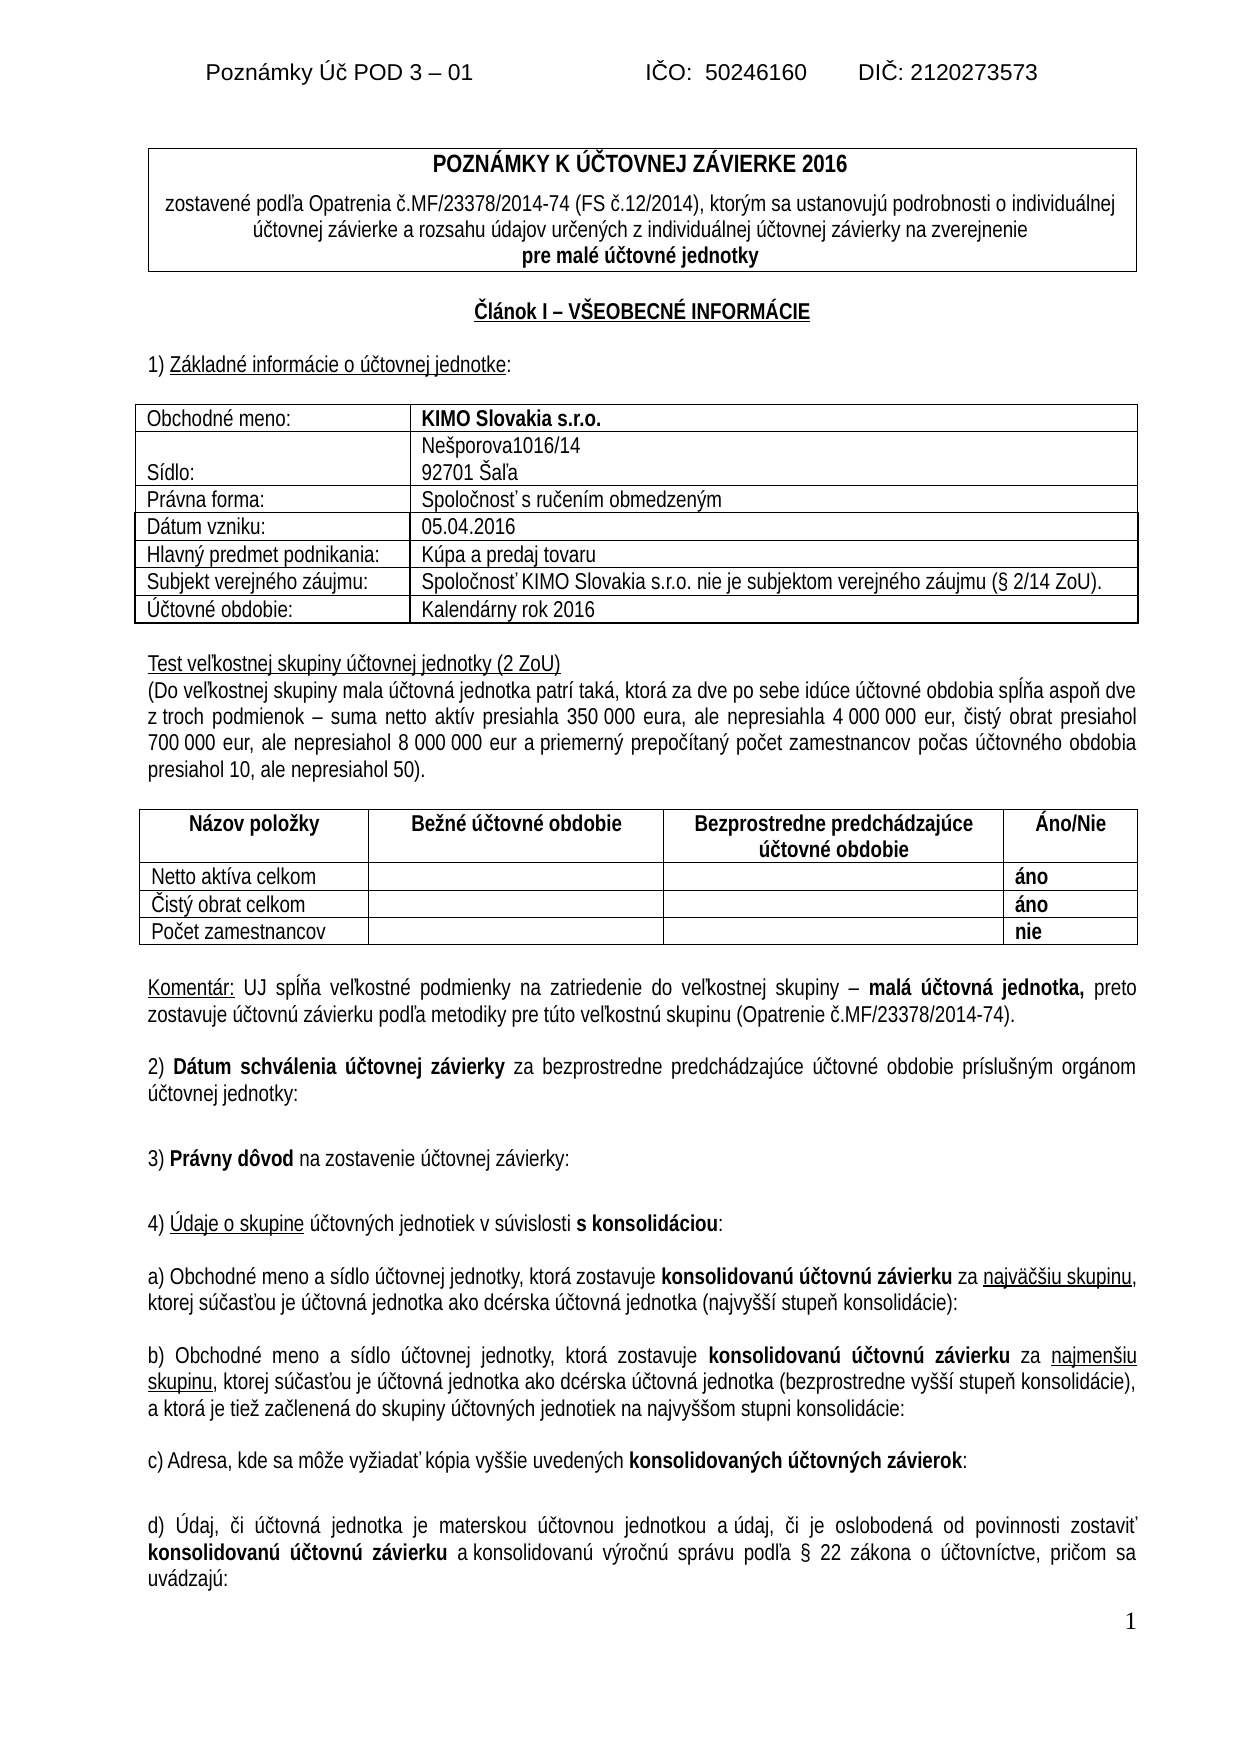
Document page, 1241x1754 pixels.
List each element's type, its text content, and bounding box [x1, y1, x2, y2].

table_header KIMO Slovakia s.r.o. [411, 405, 1137, 431]
table_cell Nešporova1016/14 92701 Šaľa [411, 432, 1137, 485]
table_cell Kalendárny rok 2016 [411, 596, 1137, 622]
text 3) Právny dôvod na zostavenie účtovnej závierky: [148, 1145, 1186, 1171]
text Test veľkostnej skupiny účtovnej jednotky (2 ZoU) [148, 650, 1181, 677]
table_cell áno [1004, 863, 1137, 889]
text Článok I – VŠEOBECNÉ INFORMÁCIE [148, 298, 1137, 325]
text Komentár: UJ spĺňa veľkostné podmienky na zatriedenie do veľkostnej skupiny – malá účtovná jednotka, preto zostavuje účtovnú závierku podľa metodiky pre túto veľkostnú skupinu (Opatrenie č.MF/23378/2014-74). [148, 974, 1137, 1027]
table_cell Kúpa a predaj tovaru [411, 541, 1137, 567]
text POZNÁMKY K ÚČTOVNEJ ZÁVIERKE 2016 [149, 149, 1136, 177]
table_cell Hlavný predmet podnikania: [136, 541, 409, 567]
table_cell 05.04.2016 [411, 513, 1137, 540]
table_cell Subjekt verejného záujmu: [136, 568, 409, 594]
table_cell Účtovné obdobie: [136, 596, 409, 622]
table_cell Dátum vzniku: [136, 513, 409, 540]
text 2) Dátum schválenia účtovnej závierky za bezprostredne predchádzajúce účtovné obdobie príslušným orgánom účtovnej jednotky: [148, 1053, 1137, 1106]
text zostavené podľa Opatrenia č.MF/23378/2014-74 (FS č.12/2014), ktorým sa ustanovujú podrobnosti o individuálnej účtovnej závierke a rozsahu údajov určených z individuálnej účtovnej závierky na zverejnenie [149, 189, 1136, 241]
table_cell [369, 891, 663, 917]
table_cell [369, 918, 663, 944]
table_cell Sídlo: [136, 432, 410, 485]
text pre malé účtovné jednotky [149, 241, 1136, 271]
text d) Údaj, či účtovná jednotka je materskou účtovnou jednotkou a údaj, či je oslobodená od povinnosti zostaviť konsolidovanú účtovnú závierku a konsolidovanú výročnú správu podľa § 22 zákona o účtovníctve, pričom sa uvádzajú: [148, 1512, 1137, 1591]
table_cell Spoločnosť KIMO Slovakia s.r.o. nie je subjektom verejného záujmu (§ 2/14 ZoU). [411, 568, 1137, 594]
table_header Obchodné meno: [136, 405, 410, 431]
table_cell Čistý obrat celkom [140, 891, 368, 917]
text a) Obchodné meno a sídlo účtovnej jednotky, ktorá zostavuje konsolidovanú účtovnú závierku za najväčšiu skupinu, ktorej súčasťou je účtovná jednotka ako dcérska účtovná jednotka (najvyšší stupeň konsolidácie): [148, 1263, 1137, 1315]
table_cell [664, 918, 1003, 944]
table_cell [369, 863, 663, 889]
text (Do veľkostnej skupiny mala účtovná jednotka patrí taká, ktorá za dve po sebe idúce účtovné obdobia spĺňa aspoň dve z troch podmienok – suma netto aktív presiahla 350 000 eura, ale nepresiahla 4 000 000 eur, čistý obrat presiahol 700 000 eur, ale nepresiahol 8 000 000 eur a priemerný prepočítaný počet zamestnancov počas účtovného obdobia presiahol 10, ale nepresiahol 50). [148, 677, 1137, 782]
table_cell [664, 863, 1003, 889]
table_header Áno/Nie [1004, 810, 1137, 862]
table_header Bezprostredne predchádzajúce účtovné obdobie [664, 810, 1003, 862]
text 1) Základné informácie o účtovnej jednotke: [148, 351, 1137, 377]
table_cell [664, 891, 1003, 917]
table_cell Počet zamestnancov [140, 918, 368, 944]
text c) Adresa, kde sa môže vyžiadať kópia vyššie uvedených konsolidovaných účtovných závierok: [148, 1447, 1137, 1473]
table_cell Netto aktíva celkom [140, 863, 368, 889]
text b) Obchodné meno a sídlo účtovnej jednotky, ktorá zostavuje konsolidovanú účtovnú závierku za najmenšiu skupinu, ktorej súčasťou je účtovná jednotka ako dcérska účtovná jednotka (bezprostredne vyšší stupeň konsolidácie), a ktorá je tiež začlenená do skupiny účtovných jednotiek na najvyššom stupni konsolidácie: [148, 1342, 1137, 1421]
table_header Názov položky [140, 810, 368, 862]
table_cell áno [1004, 891, 1137, 917]
table_header Bežné účtovné obdobie [369, 810, 663, 862]
table_cell Právna forma: [136, 486, 410, 512]
text 4) Údaje o skupine účtovných jednotiek v súvislosti s konsolidáciou: [148, 1210, 1137, 1236]
table_cell nie [1004, 918, 1137, 944]
table_cell Spoločnosť s ručením obmedzeným [411, 486, 1137, 512]
